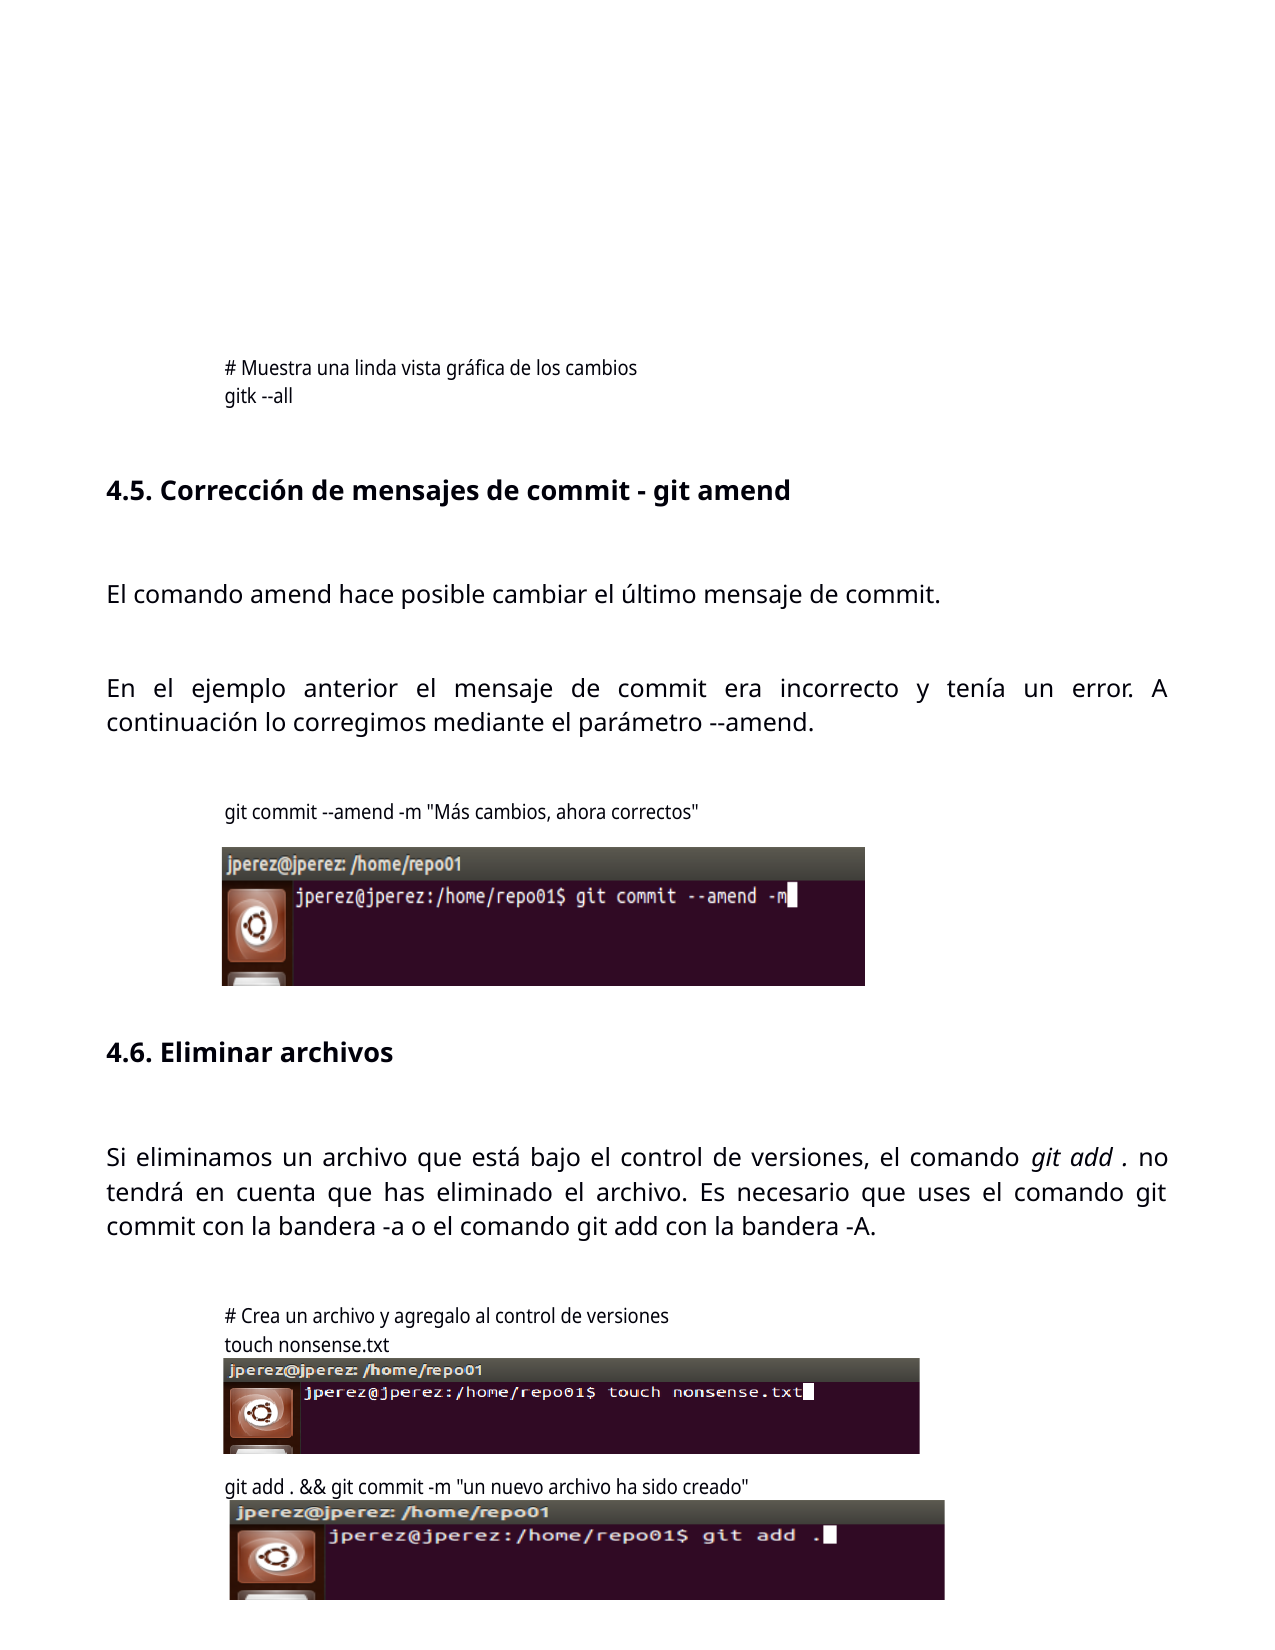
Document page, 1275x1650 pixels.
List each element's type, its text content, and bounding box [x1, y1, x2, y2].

subtitle 4.6. Eliminar archivos [106, 1034, 1169, 1071]
text gitk --all [224, 382, 1169, 410]
text El comando amend hace posible cambiar el último mensaje de commit. [106, 577, 1169, 611]
text # Crea un archivo y agregalo al control de versiones [224, 1301, 1169, 1330]
text # Muestra una linda vista gráfica de los cambios [224, 353, 1169, 382]
text En el ejemplo anterior el mensaje de commit era incorrecto y tenía un error. A continuación lo corregimos mediante el parámetro --amend. [106, 670, 1169, 738]
text git add . && git commit -m "un nuevo archivo ha sido creado" [224, 1472, 1169, 1500]
text Si eliminamos un archivo que está bajo el control de versiones, el comando git add . no tendrá en cuenta que has eliminado el archivo. Es necesario que uses el comando git commit con la bandera -a o el comando git add con la bandera -A. [106, 1140, 1169, 1242]
subtitle 4.5. Corrección de mensajes de commit - git amend [106, 471, 1169, 508]
text touch nonsense.txt [224, 1330, 1169, 1358]
text git commit --amend -m "Más cambios, ahora correctos" [224, 797, 1169, 826]
